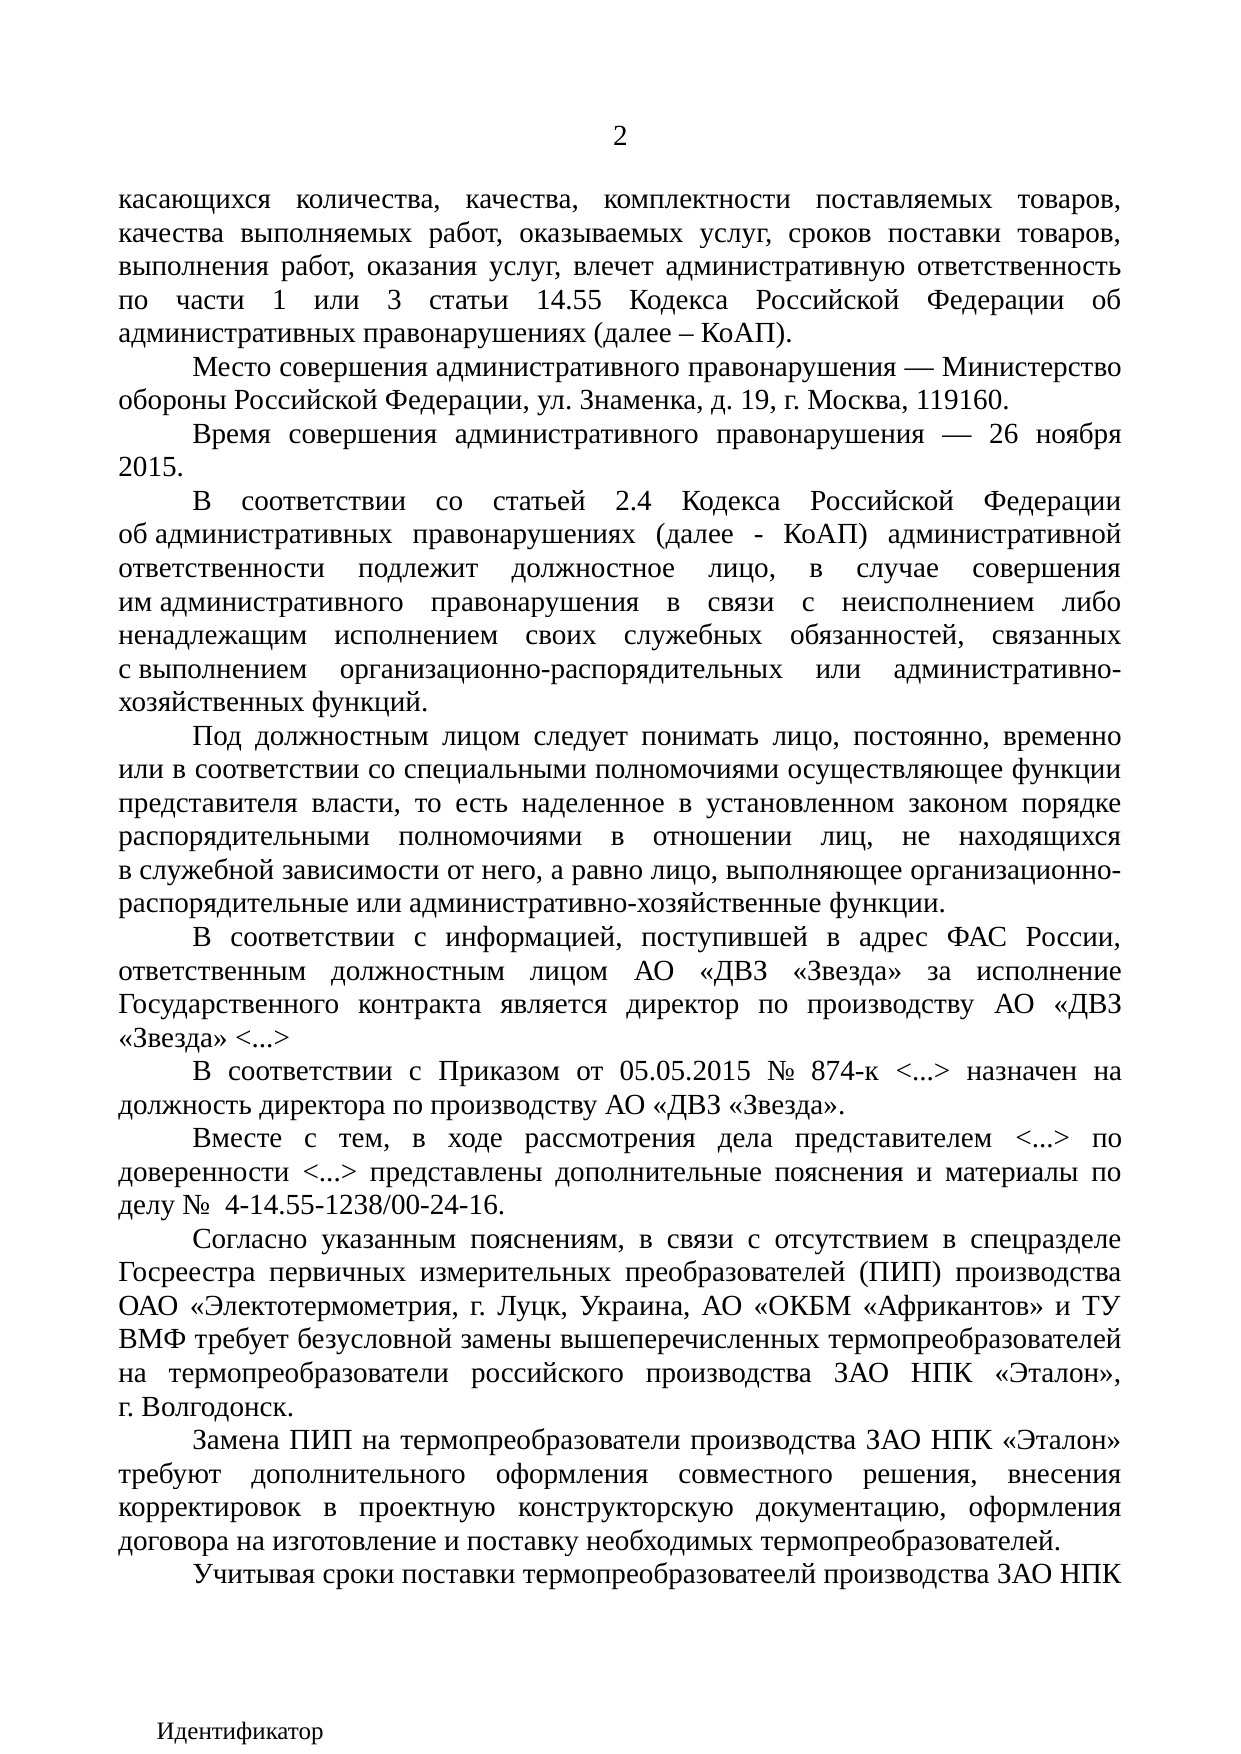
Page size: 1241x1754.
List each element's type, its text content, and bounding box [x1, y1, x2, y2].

text Вместе с тем, в ходе рассмотрения дела представителем <...> по доверенности <...> представлены дополнительные пояснения и материалы по делу № 4-14.55-1238/00-24-16. [118, 1120, 1122, 1221]
text В соответствии с информацией, поступившей в адрес ФАС России, ответственным должностным лицом АО «ДВЗ «Звезда» за исполнение Государственного контракта является директор по производству АО «ДВЗ «Звезда» <...> [118, 919, 1122, 1053]
text Замена ПИП на термопреобразователи производства ЗАО НПК «Эталон» требуют дополнительного оформления совместного решения, внесения корректировок в проектную конструкторскую документацию, оформления договора на изготовление и поставку необходимых термопреобразователей. [118, 1422, 1122, 1556]
text Время совершения административного правонарушения — 26 ноября 2015. [118, 416, 1122, 483]
text касающихся количества, качества, комплектности поставляемых товаров, качества выполняемых работ, оказываемых услуг, сроков поставки товаров, выполнения работ, оказания услуг, влечет административную ответственность по части 1 или 3 статьи 14.55 Кодекса Российской Федерации об административных правонарушениях (далее – КоАП). [118, 181, 1122, 349]
text Учитывая сроки поставки термопреобразоватеелй производства ЗАО НПК [118, 1556, 1122, 1590]
text Место совершения административного правонарушения — Министерство обороны Российской Федерации, ул. Знаменка, д. 19, г. Москва, 119160. [118, 349, 1122, 416]
text Согласно указанным пояснениям, в связи с отсутствием в спецразделе Госреестра первичных измерительных преобразователей (ПИП) производства ОАО «Электотермометрия, г. Луцк, Украина, АО «ОКБМ «Африкантов» и ТУ ВМФ требует безусловной замены вышеперечисленных термопреобразователей на термопреобразователи российского производства ЗАО НПК «Эталон», г. Волгодонск. [118, 1221, 1122, 1422]
text Под должностным лицом следует понимать лицо, постоянно, временно или в соответствии со специальными полномочиями осуществляющее функции представителя власти, то есть наделенное в установленном законом порядке распорядительными полномочиями в отношении лиц, не находящихся в служебной зависимости от него, а равно лицо, выполняющее организационно-распорядительные или административно-хозяйственные функции. [118, 718, 1122, 919]
text В соответствии со статьей 2.4 Кодекса Российской Федерации об административных правонарушениях (далее - КоАП) административной ответственности подлежит должностное лицо, в случае совершения им административного правонарушения в связи с неисполнением либо ненадлежащим исполнением своих служебных обязанностей, связанных с выполнением организационно-распорядительных или административно-хозяйственных функций. [118, 483, 1122, 718]
text В соответствии с Приказом от 05.05.2015 № 874-к <...> назначен на должность директора по производству АО «ДВЗ «Звезда». [118, 1053, 1122, 1120]
